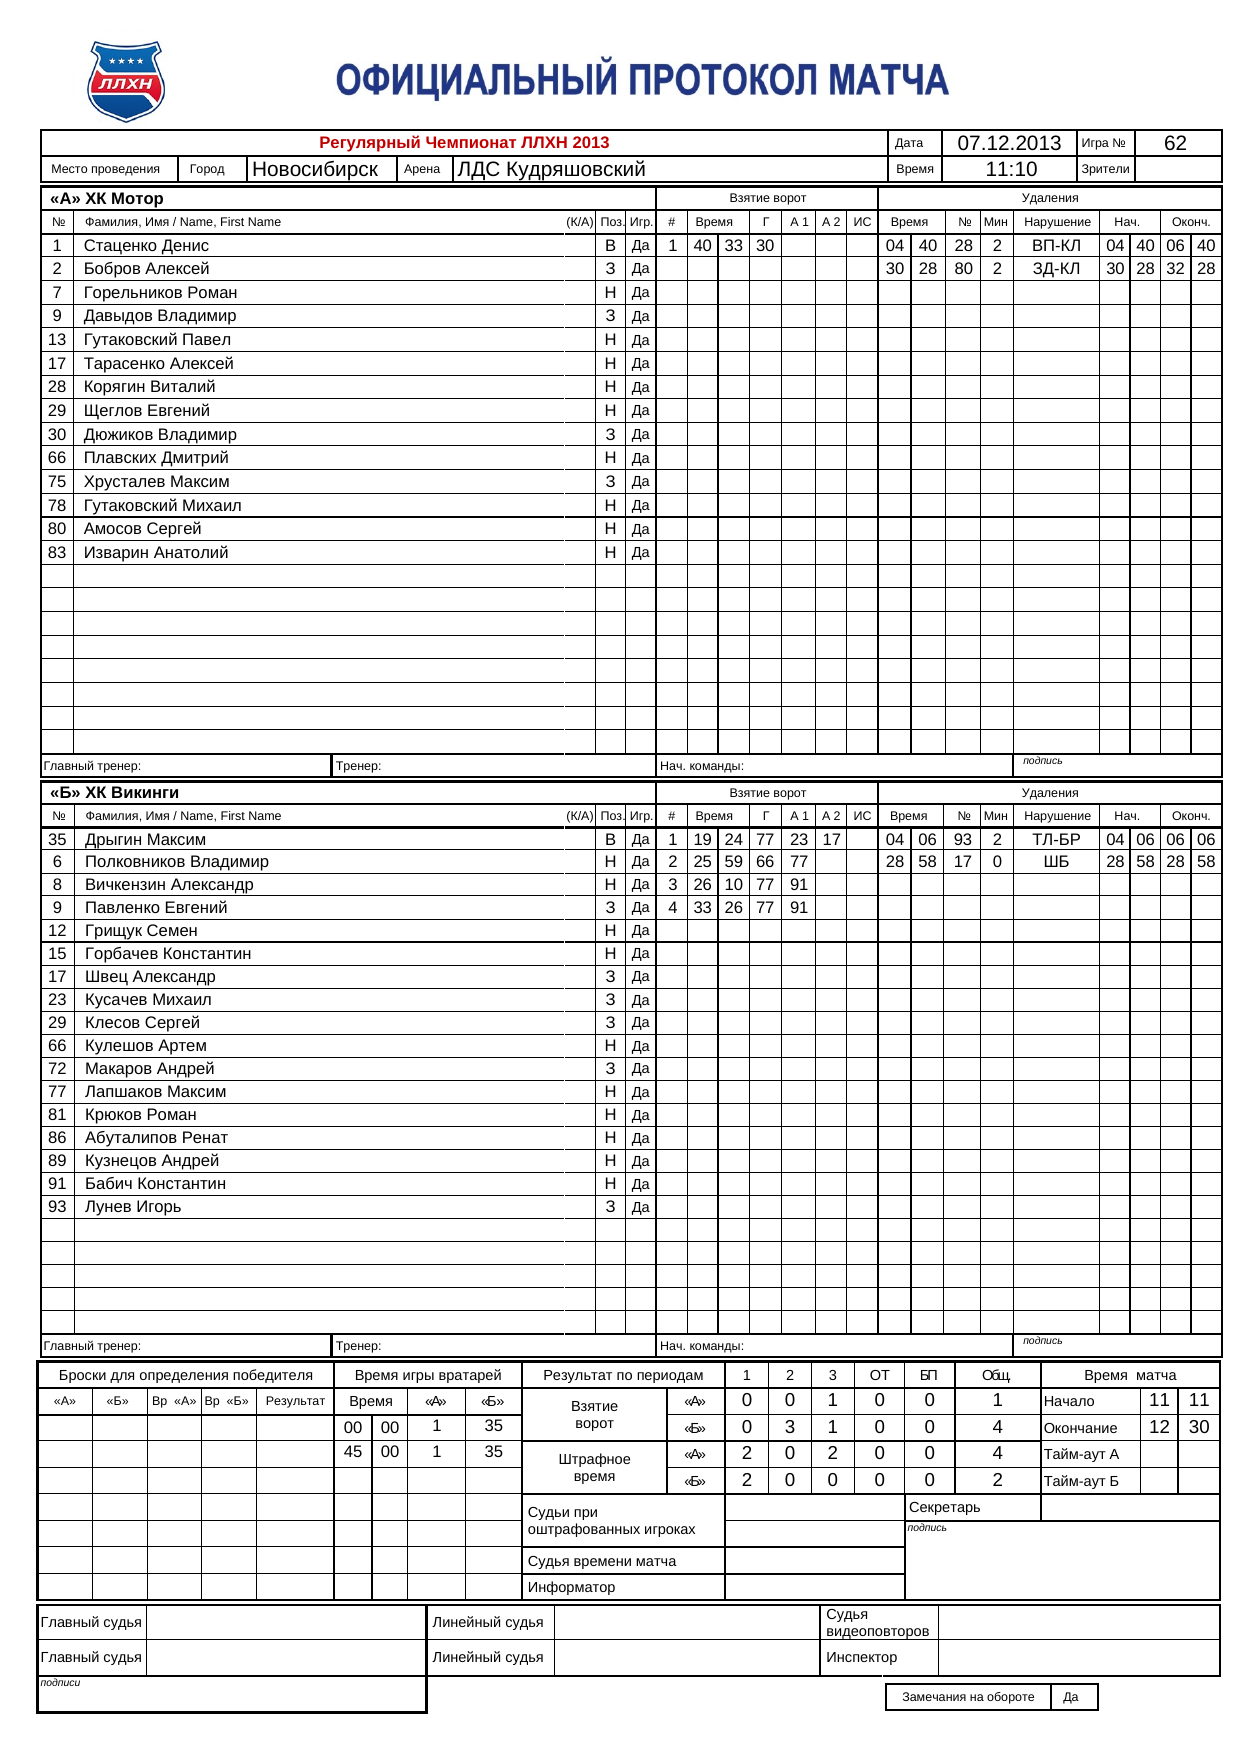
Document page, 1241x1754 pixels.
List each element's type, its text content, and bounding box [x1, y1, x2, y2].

table_cell [816, 636, 846, 658]
table_cell [879, 612, 910, 634]
table_cell [1014, 1012, 1099, 1033]
table_cell [816, 850, 846, 872]
table_cell [912, 1265, 943, 1287]
table_cell [726, 1521, 904, 1546]
table_cell [750, 730, 781, 753]
table_cell Да [626, 1104, 655, 1126]
table_cell Тайм-аут А [1042, 1441, 1140, 1467]
table_cell [912, 470, 945, 493]
table_cell [944, 1265, 980, 1287]
table_cell Н [596, 446, 625, 469]
table_cell [782, 1127, 815, 1149]
table_cell подписи [39, 1677, 425, 1711]
table_cell Вичкензин Александр [75, 874, 564, 895]
table_cell [847, 518, 877, 540]
table_cell [1192, 1311, 1221, 1333]
table_cell 0 [905, 1415, 954, 1440]
table_cell З [596, 470, 625, 493]
table_cell [816, 1104, 846, 1126]
table_cell [719, 305, 749, 327]
table_cell ШБ [1014, 850, 1099, 872]
table_cell [1161, 1012, 1190, 1033]
table_cell [847, 874, 877, 895]
table_cell [1100, 376, 1129, 398]
table_cell [1141, 1441, 1177, 1467]
table_cell [1161, 565, 1190, 587]
table_cell [944, 896, 980, 918]
table_header 62 [1136, 131, 1221, 155]
table_cell [816, 1058, 846, 1079]
table_cell 29 [42, 399, 73, 422]
table_cell [1161, 494, 1190, 516]
table_cell [1161, 446, 1190, 469]
table_cell [719, 257, 749, 280]
table_cell 2 [657, 850, 687, 872]
table_cell [879, 470, 910, 493]
table_cell [1192, 446, 1221, 469]
table_cell [782, 1219, 815, 1241]
table_cell 26 [719, 896, 749, 918]
table_cell [719, 328, 749, 351]
table_cell [1100, 1035, 1129, 1057]
table_cell [879, 1242, 910, 1264]
table_cell [1192, 541, 1221, 564]
table_cell Да [626, 518, 655, 540]
table_cell [1100, 541, 1129, 564]
table_cell Линейный судья [428, 1606, 554, 1639]
table_cell [1014, 352, 1099, 374]
table_cell [688, 683, 717, 706]
table_cell 0 [905, 1468, 954, 1493]
table_cell [1131, 541, 1160, 564]
table_cell [1100, 470, 1129, 493]
table_cell [408, 1574, 465, 1599]
table_cell [657, 1196, 687, 1218]
table_cell [373, 1468, 407, 1493]
table_cell 91 [42, 1173, 74, 1195]
table_cell [1131, 423, 1160, 445]
table_cell [912, 874, 943, 895]
table_cell [1192, 399, 1221, 422]
table_cell 04 [879, 235, 910, 256]
table_cell ВП-КЛ [1014, 235, 1099, 256]
table_cell [202, 1468, 256, 1493]
table_cell [1131, 470, 1160, 493]
table_cell [1161, 328, 1190, 351]
table_cell 33 [688, 896, 717, 918]
table_cell Мин [981, 211, 1013, 233]
table_cell [565, 1150, 595, 1172]
table_cell [1131, 966, 1160, 987]
table_cell Тарасенко Алексей [74, 352, 564, 374]
table_cell [750, 659, 781, 682]
table_cell [912, 636, 945, 658]
table_cell [946, 376, 980, 398]
table_cell [202, 1441, 256, 1467]
table_cell [981, 1311, 1013, 1333]
table_cell [688, 588, 717, 611]
table_cell [1192, 1196, 1221, 1218]
table_cell подпись [906, 1522, 1219, 1599]
table_cell [847, 896, 877, 918]
table_cell [1042, 1495, 1219, 1520]
table_cell Н [596, 1127, 625, 1149]
table_cell [782, 989, 815, 1011]
table_cell Да [626, 1012, 655, 1033]
table_cell Бобров Алексей [74, 257, 564, 280]
table_cell [1014, 1311, 1099, 1333]
table_cell [782, 565, 815, 587]
table_cell 8 [42, 874, 74, 895]
table_cell [847, 829, 877, 849]
table_cell [688, 305, 717, 327]
table_cell [565, 588, 595, 611]
table_cell [847, 1104, 877, 1126]
table_cell 1 [408, 1441, 465, 1467]
table_cell [688, 707, 717, 729]
table_cell [750, 1012, 781, 1033]
table_cell [257, 1468, 333, 1493]
table_cell 0 [855, 1468, 904, 1493]
table_cell [657, 352, 687, 374]
table_cell 77 [42, 1081, 74, 1103]
table_cell [981, 1104, 1013, 1126]
table_cell 4 [956, 1415, 1040, 1440]
table_cell 30 [1100, 257, 1129, 280]
table_cell [1014, 966, 1099, 987]
table_cell [981, 659, 1013, 682]
table_cell Н [596, 328, 625, 351]
table_cell [847, 612, 877, 634]
table_cell 4 [956, 1442, 1040, 1467]
table_header Общ. [956, 1363, 1040, 1387]
table_cell [1131, 1081, 1160, 1103]
table_cell З [596, 257, 625, 280]
table_cell [555, 1640, 819, 1675]
table_cell [565, 1265, 595, 1287]
table_header Дата [889, 131, 941, 155]
table_cell [93, 1494, 147, 1520]
table_cell [428, 1677, 882, 1711]
table_cell [981, 1012, 1013, 1033]
table_cell 23 [42, 989, 74, 1011]
table_cell 35 [466, 1441, 521, 1467]
table_cell [816, 235, 846, 256]
table_cell [782, 235, 815, 256]
table_cell Нарушение [1014, 805, 1099, 826]
table_cell Да [626, 829, 655, 849]
table_cell Да [626, 541, 655, 564]
table_cell «Б» [93, 1389, 147, 1413]
table_cell [688, 1035, 717, 1057]
table_cell 15 [42, 943, 74, 964]
table_cell [847, 399, 877, 422]
table_cell [408, 1494, 465, 1520]
table_cell 75 [42, 470, 73, 493]
table_cell [1014, 683, 1099, 706]
table_cell [847, 235, 877, 256]
table_cell 93 [944, 829, 980, 849]
table_cell 66 [42, 446, 73, 469]
table_cell [782, 920, 815, 941]
table_cell [1100, 494, 1129, 516]
table_cell [782, 612, 815, 634]
table_cell Кусачев Михаил [75, 989, 564, 1011]
table_cell [565, 1219, 595, 1241]
table_cell [565, 281, 595, 303]
table_cell Начало [1042, 1389, 1140, 1413]
table_cell 2 [956, 1468, 1040, 1493]
table_cell 11:10 [943, 157, 1076, 181]
table_cell [944, 1219, 980, 1241]
table_cell [1161, 376, 1190, 398]
table_header Время игры вратарей [335, 1363, 521, 1387]
table_header Броски для определения победителя [39, 1363, 333, 1387]
table_cell [1131, 1173, 1160, 1195]
table_cell [1192, 588, 1221, 611]
table_cell [1161, 1035, 1190, 1057]
table_cell ИС [847, 211, 877, 233]
table_cell [626, 565, 655, 587]
table_cell [1161, 1081, 1190, 1103]
table_cell [565, 683, 595, 706]
table_cell [879, 588, 910, 611]
table_cell [719, 446, 749, 469]
table_cell [981, 518, 1013, 540]
table_cell З [596, 966, 625, 987]
table_cell [847, 1288, 877, 1310]
table_cell [782, 1196, 815, 1218]
table_cell 1 [956, 1389, 1040, 1413]
table_cell [657, 328, 687, 351]
table_cell [42, 707, 73, 729]
table_cell [1179, 1468, 1219, 1493]
table_cell Да [626, 1035, 655, 1057]
table_cell [879, 1288, 910, 1310]
table_cell [626, 588, 655, 611]
table_cell [782, 1104, 815, 1126]
table_cell [782, 588, 815, 611]
table_cell [944, 1311, 980, 1333]
table_cell [750, 1196, 781, 1218]
table_cell [847, 636, 877, 658]
table_cell [1014, 1173, 1099, 1195]
table_cell [565, 352, 595, 374]
table_cell [719, 541, 749, 564]
table_cell [626, 730, 655, 753]
table_cell [1192, 683, 1221, 706]
table_cell [657, 1311, 687, 1333]
table_cell [1100, 874, 1129, 895]
table_cell [1192, 1058, 1221, 1079]
table_cell [912, 328, 945, 351]
table_cell [42, 1242, 74, 1264]
table_cell [565, 1173, 595, 1195]
table_cell [75, 1265, 564, 1287]
table_cell [847, 446, 877, 469]
table_cell Да [626, 1081, 655, 1103]
table_cell [335, 1547, 371, 1573]
table_cell [555, 1606, 819, 1639]
table_cell [565, 850, 595, 872]
table_cell 30 [879, 257, 910, 280]
table_cell [847, 1311, 877, 1333]
table_cell [1192, 423, 1221, 445]
table_cell [39, 1441, 92, 1467]
table_cell [719, 1058, 749, 1079]
table_cell [782, 470, 815, 493]
table_cell 83 [42, 541, 73, 564]
table_cell [1161, 1288, 1190, 1310]
table_cell [565, 1012, 595, 1033]
table_cell 06 [1192, 829, 1221, 849]
table_cell [782, 1265, 815, 1287]
table_cell [688, 1288, 717, 1310]
table_cell [719, 612, 749, 634]
table_cell [657, 1173, 687, 1195]
table_cell [74, 588, 564, 611]
table_cell [657, 1012, 687, 1033]
table_cell [565, 829, 595, 849]
table_cell Горбачев Константин [75, 943, 564, 964]
table_cell [816, 1311, 846, 1333]
table_cell Нач. команды: [657, 1335, 1012, 1356]
table_cell [626, 636, 655, 658]
table_cell 06 [1161, 829, 1190, 849]
table_cell Крюков Роман [75, 1104, 564, 1126]
table_cell [1131, 1150, 1160, 1172]
table_cell [981, 1219, 1013, 1241]
table_cell [981, 588, 1013, 611]
table_cell [912, 1058, 943, 1079]
table_cell [596, 1265, 625, 1287]
table_header 07.12.2013 [943, 131, 1076, 155]
table_cell [1014, 565, 1099, 587]
table_cell [946, 683, 980, 706]
table_cell [1100, 281, 1129, 303]
table_cell [912, 1012, 943, 1033]
table_cell Лапшаков Максим [75, 1081, 564, 1103]
table_cell [879, 399, 910, 422]
table_cell 0 [981, 850, 1013, 872]
table_cell [912, 707, 945, 729]
table_cell [688, 1311, 717, 1333]
table_cell А 1 [782, 805, 815, 826]
table_cell [1161, 612, 1190, 634]
table_cell [981, 966, 1013, 987]
table_cell [1131, 305, 1160, 327]
table_cell [565, 423, 595, 445]
table_cell 12 [42, 920, 74, 941]
table_cell Главный судья [39, 1606, 146, 1639]
table_cell [148, 1574, 201, 1599]
table_cell [1161, 399, 1190, 422]
table_cell [782, 966, 815, 987]
table_cell [981, 1173, 1013, 1195]
table_cell 2 [981, 235, 1013, 256]
table_cell [1131, 874, 1160, 895]
table_cell [657, 1288, 687, 1310]
table_cell Да [626, 989, 655, 1011]
table_cell [879, 541, 910, 564]
table_cell [912, 1311, 943, 1333]
table_cell № [944, 805, 980, 826]
table_cell Н [596, 1081, 625, 1103]
table_cell [1131, 1127, 1160, 1149]
table_cell Да [626, 235, 655, 256]
table_cell [816, 518, 846, 540]
table_cell [565, 896, 595, 918]
table_cell [879, 1035, 910, 1057]
table_cell 72 [42, 1058, 74, 1079]
table_cell 28 [912, 257, 945, 280]
table_cell З [596, 1196, 625, 1218]
table_cell [688, 1104, 717, 1126]
table_cell [944, 1104, 980, 1126]
table_cell подпись [1014, 1335, 1221, 1356]
table_cell [1192, 636, 1221, 658]
table_cell [1100, 896, 1129, 918]
table_cell Да [626, 399, 655, 422]
table_cell [912, 423, 945, 445]
table_cell [782, 707, 815, 729]
table_cell [1131, 659, 1160, 682]
table_cell [1014, 518, 1099, 540]
table_cell [1192, 1081, 1221, 1103]
table_cell [657, 966, 687, 987]
table_cell Дюжиков Владимир [74, 423, 564, 445]
table_cell [657, 1219, 687, 1241]
table_cell [1100, 612, 1129, 634]
table_cell [42, 683, 73, 706]
table_cell [1192, 707, 1221, 729]
table_cell [981, 896, 1013, 918]
table_cell Щеглов Евгений [74, 399, 564, 422]
table_cell [879, 1219, 910, 1241]
table_cell [719, 565, 749, 587]
table_cell [939, 1640, 1219, 1675]
table_cell [1100, 683, 1129, 706]
table_cell [408, 1547, 465, 1573]
table_cell [879, 1012, 910, 1033]
table_cell [335, 1468, 371, 1493]
table_cell [1161, 470, 1190, 493]
table_cell [39, 1521, 92, 1546]
table_cell [847, 281, 877, 303]
table_cell [1014, 1104, 1099, 1126]
table_cell [93, 1441, 147, 1467]
table_cell [981, 636, 1013, 658]
table_cell [750, 1127, 781, 1149]
table_cell [202, 1574, 256, 1599]
table_cell «А» [668, 1389, 724, 1413]
table_cell 4 [657, 896, 687, 918]
table_cell [816, 943, 846, 964]
table_cell 00 [373, 1416, 407, 1440]
table_cell [879, 565, 910, 587]
table_cell [879, 966, 910, 987]
table_cell Н [596, 376, 625, 398]
table_cell [912, 281, 945, 303]
table_cell [565, 874, 595, 895]
table_cell [626, 1288, 655, 1310]
table_cell 2 [726, 1468, 768, 1493]
table_cell [719, 352, 749, 374]
table_cell [1161, 1311, 1190, 1333]
table_cell Изварин Анатолий [74, 541, 564, 564]
table_cell [750, 1150, 781, 1172]
table_cell [847, 1150, 877, 1172]
table_cell В [596, 235, 625, 256]
table_cell Нач. [1100, 805, 1160, 826]
table_cell Да [626, 874, 655, 895]
table_cell [719, 943, 749, 964]
table_cell [912, 305, 945, 327]
table_cell [912, 683, 945, 706]
table_cell [1014, 1265, 1099, 1287]
table_cell [944, 1288, 980, 1310]
table_cell Н [596, 518, 625, 540]
table_cell [1014, 896, 1099, 918]
table_cell [981, 1150, 1013, 1172]
table_cell [1014, 1035, 1099, 1057]
table_cell [847, 305, 877, 327]
table_cell [1192, 943, 1221, 964]
table_cell [1192, 612, 1221, 634]
table_cell [657, 423, 687, 445]
table_cell [847, 707, 877, 729]
table_cell Время [335, 1389, 407, 1413]
table_header 2 [769, 1363, 811, 1387]
table_cell [565, 659, 595, 682]
table_cell 04 [1100, 235, 1129, 256]
table_cell [1014, 305, 1099, 327]
table_header Удаления [879, 783, 1221, 803]
table_cell [816, 1196, 846, 1218]
table_cell [1131, 1196, 1160, 1218]
table_cell [257, 1547, 333, 1573]
table_cell Тайм-аут Б [1042, 1468, 1140, 1493]
table_cell [1014, 399, 1099, 422]
table_cell Время [688, 211, 749, 233]
table_cell [912, 376, 945, 398]
table_cell [782, 1058, 815, 1079]
table_cell [1014, 423, 1099, 445]
table_cell 86 [42, 1127, 74, 1149]
table_cell [816, 470, 846, 493]
table_cell 35 [466, 1416, 521, 1440]
table_cell [1100, 1150, 1129, 1172]
table_cell Нач. [1100, 211, 1160, 233]
table_cell 28 [946, 235, 980, 256]
table_cell [626, 1265, 655, 1287]
table_cell ЛДС Кудряшовский [454, 157, 887, 181]
table_cell [847, 1173, 877, 1195]
table_cell 0 [726, 1415, 768, 1440]
table_cell [75, 1219, 564, 1241]
table_cell [912, 1196, 943, 1218]
table_cell [946, 352, 980, 374]
table_cell [847, 1127, 877, 1149]
table_cell Главный тренер: [42, 1335, 330, 1356]
table_cell [1136, 157, 1221, 181]
table_header ОТ [855, 1363, 904, 1387]
table_cell [981, 943, 1013, 964]
table_cell [912, 518, 945, 540]
table_cell [1014, 943, 1099, 964]
table_cell [596, 730, 625, 753]
table_cell [912, 1288, 943, 1310]
table_cell [750, 446, 781, 469]
table_cell [1014, 494, 1099, 516]
table_cell Гутаковский Павел [74, 328, 564, 351]
table_cell Да [626, 966, 655, 987]
table_cell [782, 376, 815, 398]
table_cell [1161, 1058, 1190, 1079]
table_cell [466, 1547, 521, 1573]
table_cell [1161, 659, 1190, 682]
table_cell [1100, 446, 1129, 469]
table_cell [1131, 636, 1160, 658]
table_cell Г [750, 805, 781, 826]
table_cell [1014, 470, 1099, 493]
table_cell [1161, 896, 1190, 918]
table_cell [688, 612, 717, 634]
table_cell [946, 328, 980, 351]
table_cell [657, 470, 687, 493]
table_cell [42, 1311, 74, 1333]
table_cell 77 [782, 850, 815, 872]
table_cell [946, 659, 980, 682]
table_cell [1131, 494, 1160, 516]
table_cell [750, 352, 781, 374]
table_cell [565, 446, 595, 469]
table_cell 19 [688, 829, 717, 849]
table_cell [719, 683, 749, 706]
table_cell Игр. [626, 805, 655, 826]
table_cell [1131, 1058, 1160, 1079]
table_cell [719, 1311, 749, 1333]
table_cell [750, 612, 781, 634]
table_cell [719, 1104, 749, 1126]
table_cell [1100, 1081, 1129, 1103]
table_cell [373, 1547, 407, 1573]
table_cell [93, 1416, 147, 1440]
table_cell [816, 1150, 846, 1172]
table_cell [42, 612, 73, 634]
table_cell [912, 446, 945, 469]
table_cell [944, 1012, 980, 1033]
table_header Да [1052, 1685, 1097, 1709]
table_cell [750, 1219, 781, 1241]
table_cell Г [750, 211, 781, 233]
table_cell [626, 1242, 655, 1264]
table_cell [626, 707, 655, 729]
table_cell Лунев Игорь [75, 1196, 564, 1218]
table_cell [816, 494, 846, 516]
table_cell Да [626, 1196, 655, 1218]
table_cell Дрыгин Максим [75, 829, 564, 849]
table_cell [1192, 494, 1221, 516]
table_cell [782, 328, 815, 351]
table_cell 04 [1100, 829, 1129, 849]
table_cell [782, 446, 815, 469]
table_cell [816, 1242, 846, 1264]
table_cell Н [596, 399, 625, 422]
table_cell [74, 730, 564, 753]
table_cell [981, 1265, 1013, 1287]
table_cell [946, 588, 980, 611]
table_cell [816, 588, 846, 611]
table_cell [879, 683, 910, 706]
table_cell [981, 989, 1013, 1011]
table_cell [202, 1494, 256, 1520]
table_cell [750, 423, 781, 445]
table_cell [257, 1494, 333, 1520]
table_cell «Б» [668, 1415, 724, 1440]
table_cell [816, 730, 846, 753]
table_cell 0 [769, 1468, 811, 1493]
table_cell [719, 1288, 749, 1310]
table_cell [782, 423, 815, 445]
table_cell [1100, 423, 1129, 445]
table_cell [750, 943, 781, 964]
table_cell [657, 612, 687, 634]
table_cell [726, 1575, 904, 1599]
table_header Время матча [1042, 1363, 1219, 1387]
table_cell [944, 1081, 980, 1103]
table_cell [1161, 1150, 1190, 1172]
table_cell 0 [905, 1389, 954, 1413]
table_cell [1131, 1311, 1160, 1333]
table_cell [1192, 966, 1221, 987]
table_cell [657, 1035, 687, 1057]
table_cell [782, 1288, 815, 1310]
table_cell 24 [719, 829, 749, 849]
table_cell [74, 683, 564, 706]
table_cell Время [688, 805, 749, 826]
table_cell [750, 636, 781, 658]
table_cell Кузнецов Андрей [75, 1150, 564, 1172]
table_cell [1192, 896, 1221, 918]
table_cell [719, 1127, 749, 1149]
table_cell [688, 328, 717, 351]
table_cell [816, 683, 846, 706]
table_cell [750, 1265, 781, 1287]
table_cell [944, 874, 980, 895]
table_cell [1014, 920, 1099, 941]
table_cell Фамилия, Имя / Name, First Name [75, 805, 565, 826]
table_cell 28 [1100, 850, 1129, 872]
table_cell [42, 636, 73, 658]
table_cell [1161, 1173, 1190, 1195]
table_cell [912, 1035, 943, 1057]
table_cell Н [596, 1035, 625, 1057]
table_cell [750, 541, 781, 564]
table_cell [816, 920, 846, 941]
table_cell [847, 1242, 877, 1264]
table_cell Оконч. [1161, 211, 1221, 233]
table_cell [688, 1012, 717, 1033]
table_cell [688, 1242, 717, 1264]
table_cell [39, 1547, 92, 1573]
table_cell [981, 1035, 1013, 1057]
table_cell [750, 1288, 781, 1310]
table_cell [1192, 874, 1221, 895]
table_cell [816, 1081, 846, 1103]
table_cell [565, 565, 595, 587]
table_cell 28 [42, 376, 73, 398]
table_cell [879, 494, 910, 516]
table_cell [816, 399, 846, 422]
table_cell Вр «Б» [202, 1389, 256, 1413]
table_cell 0 [769, 1389, 811, 1413]
table_cell [879, 730, 910, 753]
table_cell [1161, 1127, 1190, 1149]
table_cell [912, 966, 943, 987]
table_cell [782, 541, 815, 564]
table_cell [688, 1081, 717, 1103]
table_cell [816, 328, 846, 351]
table_cell [879, 518, 910, 540]
table_header Взятие ворот [657, 783, 877, 803]
table_cell [688, 1196, 717, 1218]
table_cell [1131, 518, 1160, 540]
table_cell [39, 1468, 92, 1493]
table_cell Н [596, 1173, 625, 1195]
table_cell [373, 1574, 407, 1599]
table_cell [688, 920, 717, 941]
table_cell [688, 943, 717, 964]
table_cell З [596, 896, 625, 918]
table_cell 6 [42, 850, 74, 872]
table_cell Да [626, 920, 655, 941]
table_cell [847, 376, 877, 398]
table_cell [1192, 1035, 1221, 1057]
table_cell [944, 1150, 980, 1172]
table_cell [912, 1081, 943, 1103]
table_cell [847, 423, 877, 445]
table_cell [148, 1468, 201, 1493]
table_cell [688, 636, 717, 658]
table_cell [912, 1150, 943, 1172]
table_cell 28 [879, 850, 910, 872]
table_cell [944, 1127, 980, 1149]
table_cell [1161, 874, 1190, 895]
table_cell [981, 683, 1013, 706]
table_cell [816, 257, 846, 280]
table_cell 40 [912, 235, 945, 256]
table_cell [879, 1196, 910, 1218]
table_cell [750, 966, 781, 987]
table_cell [657, 376, 687, 398]
table_cell [408, 1521, 465, 1546]
table_cell З [596, 305, 625, 327]
table_cell Да [626, 896, 655, 918]
table_cell [565, 707, 595, 729]
table_cell [688, 1265, 717, 1287]
table_cell Да [626, 423, 655, 445]
table_cell Амосов Сергей [74, 518, 564, 540]
table_cell 1 [812, 1389, 854, 1413]
table_cell 2 [812, 1442, 854, 1467]
table_cell [596, 683, 625, 706]
table_cell [946, 565, 980, 587]
table_cell [42, 659, 73, 682]
table_cell [1131, 1219, 1160, 1241]
table_cell [688, 399, 717, 422]
table_cell [816, 1012, 846, 1033]
table_cell [719, 1219, 749, 1241]
table_cell [750, 281, 781, 303]
table_cell [596, 1242, 625, 1264]
table_cell [565, 612, 595, 634]
table_cell [750, 1242, 781, 1264]
table_cell [719, 659, 749, 682]
table_cell [1192, 1150, 1221, 1172]
table_cell [596, 1288, 625, 1310]
table_cell Да [626, 281, 655, 303]
table_cell [1192, 1288, 1221, 1310]
table_cell Давыдов Владимир [74, 305, 564, 327]
table_cell Павленко Евгений [75, 896, 564, 918]
table_cell № [946, 211, 980, 233]
table_cell З [596, 1058, 625, 1079]
table_cell [688, 352, 717, 374]
table_cell [657, 920, 687, 941]
table_header Игра № [1078, 131, 1134, 155]
table_cell Игр. [626, 211, 655, 233]
table_cell Инспектор [821, 1640, 938, 1675]
table_cell [981, 565, 1013, 587]
table_cell [719, 1150, 749, 1172]
table_cell [466, 1574, 521, 1599]
table_cell 58 [1131, 850, 1160, 872]
table_cell [565, 257, 595, 280]
table_cell [688, 541, 717, 564]
table_cell [1131, 1035, 1160, 1057]
table_cell ЗД-КЛ [1014, 257, 1099, 280]
table_cell [719, 1035, 749, 1057]
table_cell [408, 1468, 465, 1493]
table_cell [1014, 989, 1099, 1011]
table_cell [257, 1416, 333, 1440]
table_cell [1131, 281, 1160, 303]
table_cell [626, 659, 655, 682]
table_cell [657, 1081, 687, 1103]
table_cell 93 [42, 1196, 74, 1218]
table_cell [1161, 1242, 1190, 1264]
table_cell Абуталипов Ренат [75, 1127, 564, 1149]
table_cell 30 [750, 235, 781, 256]
table_cell [596, 565, 625, 587]
table_cell [879, 920, 910, 941]
table_cell 32 [1161, 257, 1190, 280]
table_cell [42, 565, 73, 587]
table_cell 81 [42, 1104, 74, 1126]
table_cell [688, 989, 717, 1011]
table_cell [688, 1058, 717, 1079]
table_cell [981, 376, 1013, 398]
table_cell [565, 943, 595, 964]
table_cell [688, 494, 717, 516]
table_cell [1192, 470, 1221, 493]
table_cell 06 [1131, 829, 1160, 849]
table_cell [596, 659, 625, 682]
table_cell [719, 730, 749, 753]
table_cell [981, 707, 1013, 729]
table_cell Да [626, 352, 655, 374]
table_cell [847, 920, 877, 941]
table_cell [719, 423, 749, 445]
table_cell № [42, 211, 73, 233]
table_cell [847, 470, 877, 493]
table_cell 30 [1179, 1415, 1219, 1440]
table_cell [1014, 1081, 1099, 1103]
table_cell 9 [42, 305, 73, 327]
table_cell [719, 470, 749, 493]
table_cell Зрители [1078, 157, 1134, 181]
table_cell Полковников Владимир [75, 850, 564, 872]
table_cell 66 [42, 1035, 74, 1057]
table_cell 06 [912, 829, 943, 849]
table_cell Макаров Андрей [75, 1058, 564, 1079]
table_cell [565, 376, 595, 398]
table_cell [981, 920, 1013, 941]
table_cell [750, 989, 781, 1011]
table_cell [1014, 612, 1099, 634]
table_cell [657, 565, 687, 587]
table_cell [1100, 1288, 1129, 1310]
table_cell 1 [657, 829, 687, 849]
table_cell [257, 1521, 333, 1546]
table_cell [75, 1242, 564, 1264]
table_cell [1014, 874, 1099, 895]
table_cell [912, 730, 945, 753]
table_cell [816, 1127, 846, 1149]
table_cell [1100, 352, 1129, 374]
table_cell [688, 257, 717, 280]
table_cell 10 [719, 874, 749, 895]
table_cell 80 [946, 257, 980, 280]
table_cell [847, 588, 877, 611]
table_cell Да [626, 494, 655, 516]
table_cell [688, 1150, 717, 1172]
table_cell ТЛ-БР [1014, 829, 1099, 849]
table_cell [847, 257, 877, 280]
table_cell [1192, 565, 1221, 587]
table_cell [782, 257, 815, 280]
table_cell 2 [42, 257, 73, 280]
table_cell Секретарь [906, 1495, 1040, 1520]
table_cell [981, 1196, 1013, 1218]
table_cell [1100, 518, 1129, 540]
table_cell [93, 1574, 147, 1599]
table_cell Окончание [1042, 1415, 1140, 1440]
table_cell [93, 1521, 147, 1546]
table_cell 91 [782, 874, 815, 895]
table_cell Тренер: [333, 1335, 655, 1356]
table_cell «А» [408, 1389, 465, 1413]
table_cell [782, 659, 815, 682]
table_cell Штрафное время [523, 1442, 666, 1493]
table_cell [719, 494, 749, 516]
table_cell [719, 518, 749, 540]
table_cell Н [596, 920, 625, 941]
table_cell [879, 874, 910, 895]
table_cell 80 [42, 518, 73, 540]
table_cell [1014, 588, 1099, 611]
table_cell [1100, 1012, 1129, 1033]
table_cell Клесов Сергей [75, 1012, 564, 1033]
table_cell 0 [905, 1442, 954, 1467]
table_cell Судья видеоповторов [821, 1606, 938, 1639]
table_cell 30 [42, 423, 73, 445]
table_cell [1192, 989, 1221, 1011]
table_cell [688, 376, 717, 398]
table_cell Да [626, 470, 655, 493]
table_cell [750, 518, 781, 540]
table_cell [1161, 920, 1190, 941]
table_cell [1161, 352, 1190, 374]
table_cell [74, 659, 564, 682]
table_cell [1161, 1104, 1190, 1126]
table_cell [912, 1242, 943, 1264]
table_cell Арена [398, 157, 452, 181]
table_cell 1 [812, 1415, 854, 1440]
table_header Удаления [879, 188, 1221, 209]
table_cell [912, 541, 945, 564]
table_cell [565, 328, 595, 351]
table_cell [1100, 588, 1129, 611]
table_cell [1179, 1441, 1219, 1467]
table_cell [147, 1606, 425, 1639]
table_cell 00 [373, 1441, 407, 1467]
table_cell [1192, 328, 1221, 351]
table_cell Мин [981, 805, 1013, 826]
table_cell [726, 1495, 904, 1520]
table_cell [657, 541, 687, 564]
table_header Взятие ворот [657, 188, 877, 209]
table_cell [782, 683, 815, 706]
table_cell З [596, 423, 625, 445]
table_cell [1014, 1196, 1099, 1218]
table_cell [657, 446, 687, 469]
table_cell [816, 352, 846, 374]
table_cell [782, 636, 815, 658]
table_cell [1100, 1311, 1129, 1333]
table_cell [944, 1035, 980, 1057]
table_cell Да [626, 1173, 655, 1195]
table_cell 59 [719, 850, 749, 872]
table_cell [1100, 636, 1129, 658]
table_cell [657, 683, 687, 706]
table_cell [626, 612, 655, 634]
table_cell [74, 707, 564, 729]
table_cell 23 [782, 829, 815, 849]
table_cell [1014, 281, 1099, 303]
table_cell 0 [855, 1415, 904, 1440]
table_cell [816, 1265, 846, 1287]
table_cell Время [889, 157, 941, 181]
table_cell [981, 730, 1013, 753]
table_cell 06 [1161, 235, 1190, 256]
table_cell [1014, 1150, 1099, 1172]
table_cell Да [626, 1127, 655, 1149]
table_cell [148, 1547, 201, 1573]
table_header Замечания на обороте [887, 1685, 1050, 1709]
table_cell [944, 1196, 980, 1218]
table_cell [946, 470, 980, 493]
table_cell [946, 541, 980, 564]
table_cell [1100, 1265, 1129, 1287]
table_cell 11 [1179, 1389, 1219, 1413]
table_cell [1100, 1219, 1129, 1241]
table_cell [944, 1242, 980, 1264]
table_cell [879, 896, 910, 918]
table_cell 78 [42, 494, 73, 516]
table_cell [1161, 707, 1190, 729]
table_cell [847, 494, 877, 516]
table_cell Н [596, 352, 625, 374]
table_cell [782, 1311, 815, 1333]
table_cell [657, 989, 687, 1011]
table_cell [39, 1494, 92, 1520]
table_cell [657, 399, 687, 422]
table_cell В [596, 829, 625, 849]
table_cell [879, 1150, 910, 1172]
table_cell [42, 730, 73, 753]
table_cell [946, 423, 980, 445]
table_cell [1100, 1104, 1129, 1126]
table_cell [879, 1311, 910, 1333]
table_cell [879, 305, 910, 327]
table_cell Главный судья [39, 1640, 146, 1675]
table_cell 1 [408, 1416, 465, 1440]
table_cell Да [626, 943, 655, 964]
table_cell [879, 1058, 910, 1079]
table_cell [657, 1150, 687, 1172]
table_cell [657, 1265, 687, 1287]
table_cell [782, 399, 815, 422]
table_cell [1161, 1265, 1190, 1287]
table_cell [816, 376, 846, 398]
table_cell Новосибирск [248, 157, 396, 181]
table_cell [1131, 588, 1160, 611]
table_cell 66 [750, 850, 781, 872]
table_cell Гутаковский Михаил [74, 494, 564, 516]
table_cell [257, 1441, 333, 1467]
table_cell [1161, 541, 1190, 564]
table_cell [565, 1127, 595, 1149]
table_cell [688, 1219, 717, 1241]
table_cell [1141, 1468, 1177, 1493]
table_cell [981, 1242, 1013, 1264]
table_cell [782, 1150, 815, 1172]
table_cell Хрусталев Максим [74, 470, 564, 493]
table_cell [565, 1196, 595, 1218]
table_cell [879, 943, 910, 964]
table_cell [912, 896, 943, 918]
table_cell [565, 1242, 595, 1264]
table_cell [816, 966, 846, 987]
table_cell [1192, 1104, 1221, 1126]
table_cell [847, 1012, 877, 1033]
table_cell [847, 943, 877, 964]
table_cell [1014, 376, 1099, 398]
table_cell [565, 636, 595, 658]
table_cell [847, 328, 877, 351]
table_cell [847, 541, 877, 564]
table_cell [782, 494, 815, 516]
table_cell [202, 1521, 256, 1546]
table_cell А 1 [782, 211, 815, 233]
table_cell [816, 896, 846, 918]
table_cell [750, 470, 781, 493]
table_cell [1192, 1012, 1221, 1033]
table_cell [1131, 1012, 1160, 1033]
table_cell 28 [1192, 257, 1221, 280]
table_cell [688, 1127, 717, 1149]
table_cell [944, 943, 980, 964]
table_cell [847, 966, 877, 987]
table_cell Нач. команды: [657, 755, 1012, 776]
table_cell [816, 659, 846, 682]
table_cell Горельников Роман [74, 281, 564, 303]
table_cell [946, 305, 980, 327]
table_cell [782, 943, 815, 964]
table_cell [816, 1219, 846, 1241]
table_cell Н [596, 541, 625, 564]
table_cell [1014, 1219, 1099, 1241]
table_cell [879, 446, 910, 469]
table_cell [726, 1548, 904, 1573]
table_cell Н [596, 874, 625, 895]
table_cell [816, 423, 846, 445]
table_cell [879, 1127, 910, 1149]
table_cell [1100, 989, 1129, 1011]
table_cell [596, 1311, 625, 1333]
table_cell [42, 588, 73, 611]
table_cell [750, 328, 781, 351]
table_cell [981, 281, 1013, 303]
table_cell 58 [912, 850, 943, 872]
table_cell [565, 1035, 595, 1057]
table_cell 2 [981, 829, 1013, 849]
table_cell [688, 518, 717, 540]
picture [5, 28, 1179, 129]
table_cell Н [596, 281, 625, 303]
table_cell [1100, 1058, 1129, 1079]
table_cell [657, 943, 687, 964]
table_cell [688, 446, 717, 469]
table_cell [912, 1127, 943, 1149]
table_cell [981, 328, 1013, 351]
table_cell [816, 989, 846, 1011]
table_cell 00 [335, 1416, 371, 1440]
table_cell [657, 305, 687, 327]
table_cell [1161, 966, 1190, 987]
table_cell [565, 541, 595, 564]
table_cell [688, 659, 717, 682]
table_cell [816, 565, 846, 587]
table_cell [335, 1494, 371, 1520]
table_cell [981, 423, 1013, 445]
table_header 1 [726, 1363, 768, 1387]
table_cell [93, 1547, 147, 1573]
table_cell [75, 1288, 564, 1310]
table_cell [1192, 659, 1221, 682]
table_cell 26 [688, 874, 717, 895]
table_cell Да [626, 257, 655, 280]
table_cell [912, 565, 945, 587]
table_cell [202, 1547, 256, 1573]
table_cell [1161, 730, 1190, 753]
table_cell [1131, 1242, 1160, 1264]
table_cell [816, 541, 846, 564]
table_cell [847, 1219, 877, 1241]
table_cell [688, 423, 717, 445]
table_cell (К/А) [565, 805, 595, 826]
table_cell [1192, 1219, 1221, 1241]
table_cell [1131, 730, 1160, 753]
table_cell [1192, 1265, 1221, 1287]
table_cell подпись [1014, 755, 1221, 776]
table_cell [1014, 636, 1099, 658]
table_cell 0 [855, 1442, 904, 1467]
table_cell [565, 1311, 595, 1333]
table_cell [42, 1288, 74, 1310]
table_header 3 [812, 1363, 854, 1387]
table_cell (К/А) [565, 211, 595, 233]
table_cell [1131, 896, 1160, 918]
table_cell [688, 281, 717, 303]
table_cell [782, 352, 815, 374]
table_cell [565, 399, 595, 422]
table_cell [939, 1606, 1219, 1639]
table_cell 25 [688, 850, 717, 872]
table_cell [1100, 305, 1129, 327]
table_cell [883, 1677, 1220, 1681]
table_cell Бабич Константин [75, 1173, 564, 1195]
table_cell [879, 1265, 910, 1287]
table_cell [912, 1104, 943, 1126]
table_cell [981, 446, 1013, 469]
table_cell [750, 683, 781, 706]
table_cell 17 [42, 352, 73, 374]
table_cell [944, 1173, 980, 1195]
table_cell [1100, 659, 1129, 682]
table_cell [879, 636, 910, 658]
table_cell Нарушение [1014, 211, 1099, 233]
table_cell Поз. [596, 805, 625, 826]
table_cell [657, 730, 687, 753]
table_cell Н [596, 850, 625, 872]
table_cell [565, 518, 595, 540]
table_cell [565, 920, 595, 941]
table_cell [981, 399, 1013, 422]
table_cell [1131, 943, 1160, 964]
table_cell Да [626, 328, 655, 351]
table_cell Взятие ворот [523, 1389, 666, 1440]
table_cell [816, 612, 846, 634]
table_cell [981, 494, 1013, 516]
table_cell Информатор [523, 1575, 724, 1599]
table_header «Б» ХК Викинги [42, 783, 655, 803]
table_cell Оконч. [1161, 805, 1221, 826]
table_cell [1131, 1104, 1160, 1126]
table_cell [1131, 352, 1160, 374]
table_cell [1100, 943, 1129, 964]
table_cell [335, 1574, 371, 1599]
table_cell [981, 1288, 1013, 1310]
table_cell Корягин Виталий [74, 376, 564, 398]
table_cell 28 [1161, 850, 1190, 872]
table_cell 0 [855, 1389, 904, 1413]
table_cell [1161, 1219, 1190, 1241]
table_cell 77 [750, 896, 781, 918]
table_cell 91 [782, 896, 815, 918]
table_cell [750, 1058, 781, 1079]
table_cell [466, 1521, 521, 1546]
table_cell 1 [42, 235, 73, 256]
table_cell [1131, 707, 1160, 729]
table_cell Вр «А» [148, 1389, 201, 1413]
table_cell [688, 730, 717, 753]
table_cell [816, 1173, 846, 1195]
table_cell [1131, 1265, 1160, 1287]
table_cell [657, 659, 687, 682]
table_cell [202, 1416, 256, 1440]
table_cell [816, 1035, 846, 1057]
table_cell [657, 636, 687, 658]
table_cell [782, 305, 815, 327]
table_cell [1192, 305, 1221, 327]
table_cell [946, 494, 980, 516]
table_cell [148, 1416, 201, 1440]
table_cell [981, 1127, 1013, 1149]
table_cell [879, 707, 910, 729]
table_cell [1014, 1127, 1099, 1149]
table_cell [719, 399, 749, 422]
table_cell Линейный судья [428, 1640, 554, 1675]
table_cell [1099, 1682, 1220, 1711]
table_cell [879, 376, 910, 398]
table_cell [657, 494, 687, 516]
table_cell [782, 1173, 815, 1195]
table_cell [565, 966, 595, 987]
table_cell [946, 281, 980, 303]
table_cell [657, 1104, 687, 1126]
table_cell [750, 707, 781, 729]
table_cell [981, 305, 1013, 327]
table_cell 1 [657, 235, 687, 256]
table_cell [1192, 730, 1221, 753]
table_cell [847, 352, 877, 374]
table_cell [1100, 328, 1129, 351]
table_cell # [657, 211, 687, 233]
table_cell [782, 1012, 815, 1033]
table_cell [565, 494, 595, 516]
table_cell 2 [726, 1442, 768, 1467]
table_cell [879, 659, 910, 682]
table_cell [981, 352, 1013, 374]
table_cell [1100, 1127, 1129, 1149]
table_cell [1192, 376, 1221, 398]
table_cell [1131, 683, 1160, 706]
table_cell [1100, 966, 1129, 987]
table_cell 0 [769, 1442, 811, 1467]
table_cell [946, 446, 980, 469]
table_cell [565, 1058, 595, 1079]
table_cell [626, 683, 655, 706]
table_cell [657, 707, 687, 729]
table_cell 7 [42, 281, 73, 303]
table_cell ИС [847, 805, 877, 826]
table_cell А 2 [816, 211, 846, 233]
table_cell [912, 920, 943, 941]
table_cell [565, 1081, 595, 1103]
table_cell [946, 730, 980, 753]
table_cell [750, 1035, 781, 1057]
table_cell [719, 707, 749, 729]
table_cell [148, 1521, 201, 1546]
table_cell 29 [42, 1012, 74, 1033]
table_cell [816, 1288, 846, 1310]
table_cell [750, 305, 781, 327]
table_cell [565, 235, 595, 256]
table_cell [750, 920, 781, 941]
table_cell Место проведения [42, 157, 177, 181]
table_cell 45 [335, 1441, 371, 1467]
table_cell [912, 1219, 943, 1241]
table_cell Швец Александр [75, 966, 564, 987]
table_cell [1131, 1288, 1160, 1310]
table_cell [944, 920, 980, 941]
table_cell [750, 494, 781, 516]
table_cell [1131, 328, 1160, 351]
table_cell [847, 1058, 877, 1079]
table_cell [1100, 730, 1129, 753]
table_cell [373, 1494, 407, 1520]
table_cell Главный тренер: [42, 755, 330, 776]
table_cell [719, 636, 749, 658]
table_cell [657, 1242, 687, 1264]
table_cell [626, 1219, 655, 1241]
table_cell [1161, 305, 1190, 327]
table_cell 17 [816, 829, 846, 849]
table_cell # [657, 805, 687, 826]
table_cell [1014, 659, 1099, 682]
table_cell [750, 1311, 781, 1333]
table_cell [719, 1081, 749, 1103]
table_cell [879, 423, 910, 445]
table_cell [816, 305, 846, 327]
table_cell Судьи при оштрафованных игроках [523, 1495, 724, 1546]
table_cell [719, 1012, 749, 1033]
table_cell [719, 966, 749, 987]
table_cell Н [596, 494, 625, 516]
table_cell [719, 920, 749, 941]
table_cell 04 [879, 829, 910, 849]
table_cell [42, 1265, 74, 1287]
table_cell [782, 1035, 815, 1057]
table_cell [782, 281, 815, 303]
table_cell [373, 1521, 407, 1546]
table_cell [1192, 1242, 1221, 1264]
table_cell [596, 1219, 625, 1241]
table_cell [565, 470, 595, 493]
table_cell [879, 1104, 910, 1126]
table_cell [1161, 281, 1190, 303]
table_cell [596, 588, 625, 611]
table_cell [1161, 1196, 1190, 1218]
table_cell [1100, 399, 1129, 422]
table_cell 0 [812, 1468, 854, 1493]
table_cell 28 [1131, 257, 1160, 280]
table_cell [1161, 588, 1190, 611]
table_cell [657, 257, 687, 280]
table_cell [147, 1640, 425, 1675]
table_cell [1161, 423, 1190, 445]
table_header Регулярный Чемпионат ЛЛХН 2013 [42, 131, 887, 155]
table_cell [688, 966, 717, 987]
table_cell [1014, 1058, 1099, 1079]
table_cell «А» [668, 1442, 724, 1467]
table_cell [1100, 565, 1129, 587]
table_cell [688, 565, 717, 587]
table_cell [847, 565, 877, 587]
table_cell [847, 1196, 877, 1218]
table_cell [657, 588, 687, 611]
table_cell [816, 874, 846, 895]
table_cell [257, 1574, 333, 1599]
table_cell [912, 943, 943, 964]
table_cell [1100, 920, 1129, 941]
table_cell Город [179, 157, 246, 181]
table_cell [816, 281, 846, 303]
table_cell «Б » [466, 1389, 521, 1413]
table_cell [912, 612, 945, 634]
table_cell [879, 281, 910, 303]
table_cell Да [626, 1058, 655, 1079]
table_cell [912, 399, 945, 422]
table_cell [39, 1574, 92, 1599]
table_cell [688, 1173, 717, 1195]
table_cell [782, 518, 815, 540]
table_cell [1161, 683, 1190, 706]
table_cell [847, 1081, 877, 1103]
table_cell Н [596, 943, 625, 964]
table_cell 0 [726, 1389, 768, 1413]
table_cell [946, 612, 980, 634]
table_cell 3 [769, 1415, 811, 1440]
table_cell [750, 565, 781, 587]
table_cell [750, 1173, 781, 1195]
table_cell [148, 1494, 201, 1520]
table_cell [944, 1058, 980, 1079]
table_cell Фамилия, Имя / Name, First Name [74, 211, 565, 233]
table_cell 40 [1192, 235, 1221, 256]
table_cell Н [596, 1104, 625, 1126]
table_cell [42, 1219, 74, 1241]
table_cell «А» [39, 1389, 92, 1413]
table_cell [1131, 612, 1160, 634]
table_cell 17 [42, 966, 74, 987]
table_cell Н [596, 1150, 625, 1172]
table_cell [1192, 518, 1221, 540]
table_cell № [42, 805, 74, 826]
table_cell З [596, 989, 625, 1011]
table_cell [1014, 446, 1099, 469]
table_cell [946, 518, 980, 540]
table_cell Да [626, 376, 655, 398]
table_cell [75, 1311, 564, 1333]
table_cell [657, 518, 687, 540]
table_cell [1192, 1127, 1221, 1149]
table_cell [1161, 518, 1190, 540]
table_cell [466, 1468, 521, 1493]
table_cell [1014, 541, 1099, 564]
table_cell 33 [719, 235, 749, 256]
table_cell [750, 376, 781, 398]
table_cell [782, 1081, 815, 1103]
table_cell [1192, 352, 1221, 374]
table_cell [946, 636, 980, 658]
table_cell 77 [750, 829, 781, 849]
table_cell [879, 1081, 910, 1103]
table_cell [847, 989, 877, 1011]
table_cell [719, 1242, 749, 1264]
table_cell [750, 1104, 781, 1126]
table_cell 58 [1192, 850, 1221, 872]
table_cell [148, 1441, 201, 1467]
table_cell Да [626, 446, 655, 469]
table_cell [847, 850, 877, 872]
table_cell [782, 730, 815, 753]
table_cell [946, 399, 980, 422]
table_cell [1192, 281, 1221, 303]
table_cell Стаценко Денис [74, 235, 564, 256]
table_cell З [596, 1012, 625, 1033]
table_header БП [905, 1363, 954, 1387]
table_cell [657, 1058, 687, 1079]
table_cell 35 [42, 829, 74, 849]
table_cell [596, 707, 625, 729]
table_cell Да [626, 850, 655, 872]
table_cell [912, 352, 945, 374]
table_cell [74, 636, 564, 658]
table_cell [719, 281, 749, 303]
table_cell [1131, 446, 1160, 469]
table_cell 40 [1131, 235, 1160, 256]
table_cell Да [626, 305, 655, 327]
table_cell [912, 494, 945, 516]
table_cell [1192, 920, 1221, 941]
table_cell [847, 1265, 877, 1287]
table_cell [565, 730, 595, 753]
table_cell Кулешов Артем [75, 1035, 564, 1057]
table_cell [879, 328, 910, 351]
table_cell [847, 683, 877, 706]
table_cell [912, 1173, 943, 1195]
table_cell [1100, 1173, 1129, 1195]
table_cell [1014, 707, 1099, 729]
table_cell [657, 281, 687, 303]
table_cell [981, 1058, 1013, 1079]
table_cell Результат [257, 1389, 333, 1413]
table_cell [1131, 565, 1160, 587]
table_cell [750, 257, 781, 280]
table_cell [719, 1173, 749, 1195]
table_cell [1100, 1196, 1129, 1218]
table_cell [946, 707, 980, 729]
table_cell [1192, 1173, 1221, 1195]
table_cell [981, 874, 1013, 895]
table_cell [782, 1242, 815, 1264]
table_cell [1014, 328, 1099, 351]
table_cell [565, 305, 595, 327]
table_cell [847, 659, 877, 682]
table_cell [596, 636, 625, 658]
table_header Результат по периодам [523, 1363, 724, 1387]
table_cell 11 [1141, 1389, 1177, 1413]
table_cell [981, 470, 1013, 493]
table_cell [335, 1521, 371, 1546]
table_cell [466, 1494, 521, 1520]
table_cell Да [626, 1150, 655, 1172]
table_cell [688, 470, 717, 493]
table_cell [1014, 1288, 1099, 1310]
table_cell [39, 1416, 92, 1440]
table_cell [879, 1173, 910, 1195]
table_cell 77 [750, 874, 781, 895]
table_cell [816, 707, 846, 729]
table_cell [719, 1265, 749, 1287]
table_cell [1131, 920, 1160, 941]
table_cell [565, 1104, 595, 1126]
table_cell 9 [42, 896, 74, 918]
table_cell [1014, 730, 1099, 753]
table_cell [626, 1311, 655, 1333]
table_cell А 2 [816, 805, 846, 826]
table_cell [981, 612, 1013, 634]
table_cell [596, 612, 625, 634]
table_cell [719, 989, 749, 1011]
table_cell [847, 1035, 877, 1057]
table_cell [816, 446, 846, 469]
table_cell [944, 989, 980, 1011]
table_cell 2 [981, 257, 1013, 280]
table_cell Грищук Семен [75, 920, 564, 941]
table_cell [944, 966, 980, 987]
table_cell [879, 989, 910, 1011]
table_cell [74, 565, 564, 587]
table_cell [719, 588, 749, 611]
table_cell [1100, 707, 1129, 729]
table_header «А» ХК Мотор [42, 188, 655, 209]
table_cell 89 [42, 1150, 74, 1172]
table_cell 3 [657, 874, 687, 895]
table_cell [981, 541, 1013, 564]
table_cell [93, 1468, 147, 1493]
table_cell Поз. [596, 211, 625, 233]
table_cell Тренер: [333, 755, 655, 776]
table_cell «Б» [668, 1468, 724, 1493]
table_cell [1014, 1242, 1099, 1264]
table_cell [1131, 399, 1160, 422]
table_cell Время [879, 211, 945, 233]
table_cell 17 [944, 850, 980, 872]
table_cell [750, 1081, 781, 1103]
table_cell 13 [42, 328, 73, 351]
table_cell [657, 1127, 687, 1149]
table_cell [912, 659, 945, 682]
table_cell 12 [1141, 1415, 1177, 1440]
table_cell [1100, 1242, 1129, 1264]
table_cell Время [879, 805, 943, 826]
table_cell Плавских Дмитрий [74, 446, 564, 469]
table_cell [750, 588, 781, 611]
table_cell 40 [688, 235, 717, 256]
table_cell Судья времени матча [523, 1548, 724, 1573]
table_cell [74, 612, 564, 634]
table_cell [912, 588, 945, 611]
table_cell [719, 376, 749, 398]
table_cell [1131, 989, 1160, 1011]
table_cell [565, 989, 595, 1011]
table_cell [1161, 989, 1190, 1011]
table_cell [750, 399, 781, 422]
table_cell [1161, 636, 1190, 658]
table_cell [565, 1288, 595, 1310]
table_cell [1131, 376, 1160, 398]
table_cell [719, 1196, 749, 1218]
table_cell [912, 989, 943, 1011]
table_cell [879, 352, 910, 374]
table_cell [847, 730, 877, 753]
table_cell [981, 1081, 1013, 1103]
table_cell [1161, 943, 1190, 964]
